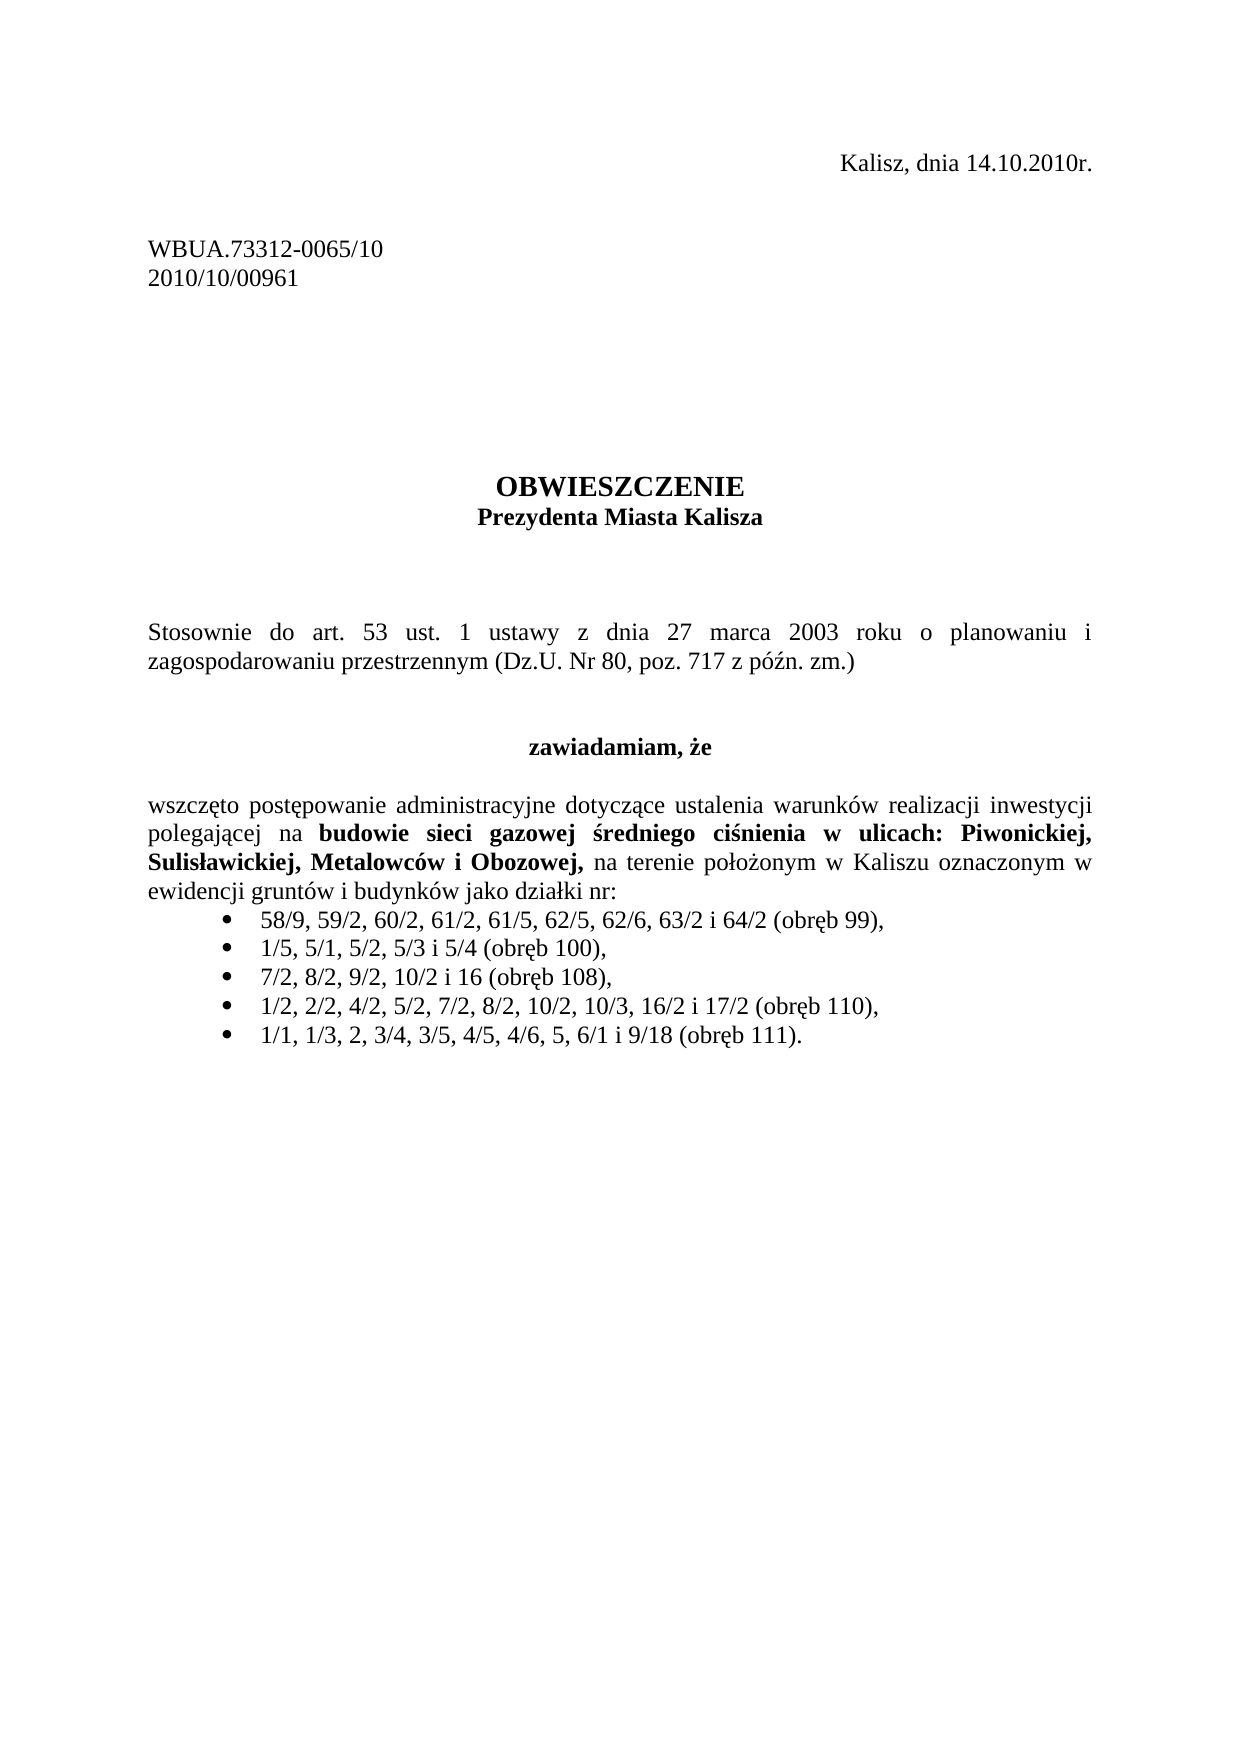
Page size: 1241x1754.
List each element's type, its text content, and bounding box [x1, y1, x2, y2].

text Prezydenta Miasta Kalisza [148, 502, 1093, 531]
text OBWIESZCZENIE [148, 469, 1093, 502]
text Kalisz, dnia 14.10.2010r. [148, 148, 1093, 176]
list 58/9, 59/2, 60/2, 61/2, 61/5, 62/5, 62/6, 63/2 i 64/2 (obręb 99), [223, 905, 1093, 933]
text wszczęto postępowanie administracyjne dotyczące ustalenia warunków realizacji inwestycji polegającej na budowie sieci gazowej średniego ciśnienia w ulicach: Piwonickiej, Sulisławickiej, Metalowców i Obozowej, na terenie położonym w Kaliszu oznaczonym w ewidencji gruntów i budynków jako działki nr: [148, 790, 1093, 905]
list 1/1, 1/3, 2, 3/4, 3/5, 4/5, 4/6, 5, 6/1 i 9/18 (obręb 111). [223, 1020, 1093, 1048]
list 1/2, 2/2, 4/2, 5/2, 7/2, 8/2, 10/2, 10/3, 16/2 i 17/2 (obręb 110), [223, 991, 1093, 1020]
list 1/5, 5/1, 5/2, 5/3 i 5/4 (obręb 100), [223, 933, 1093, 962]
text 2010/10/00961 [148, 263, 1093, 291]
list 7/2, 8/2, 9/2, 10/2 i 16 (obręb 108), [223, 962, 1093, 991]
text Stosownie do art. 53 ust. 1 ustawy z dnia 27 marca 2003 roku o planowaniu i zagospodarowaniu przestrzennym (Dz.U. Nr 80, poz. 717 z późn. zm.) [148, 617, 1093, 675]
text WBUA.73312-0065/10 [148, 234, 1093, 263]
text zawiadamiam, że [148, 732, 1093, 761]
